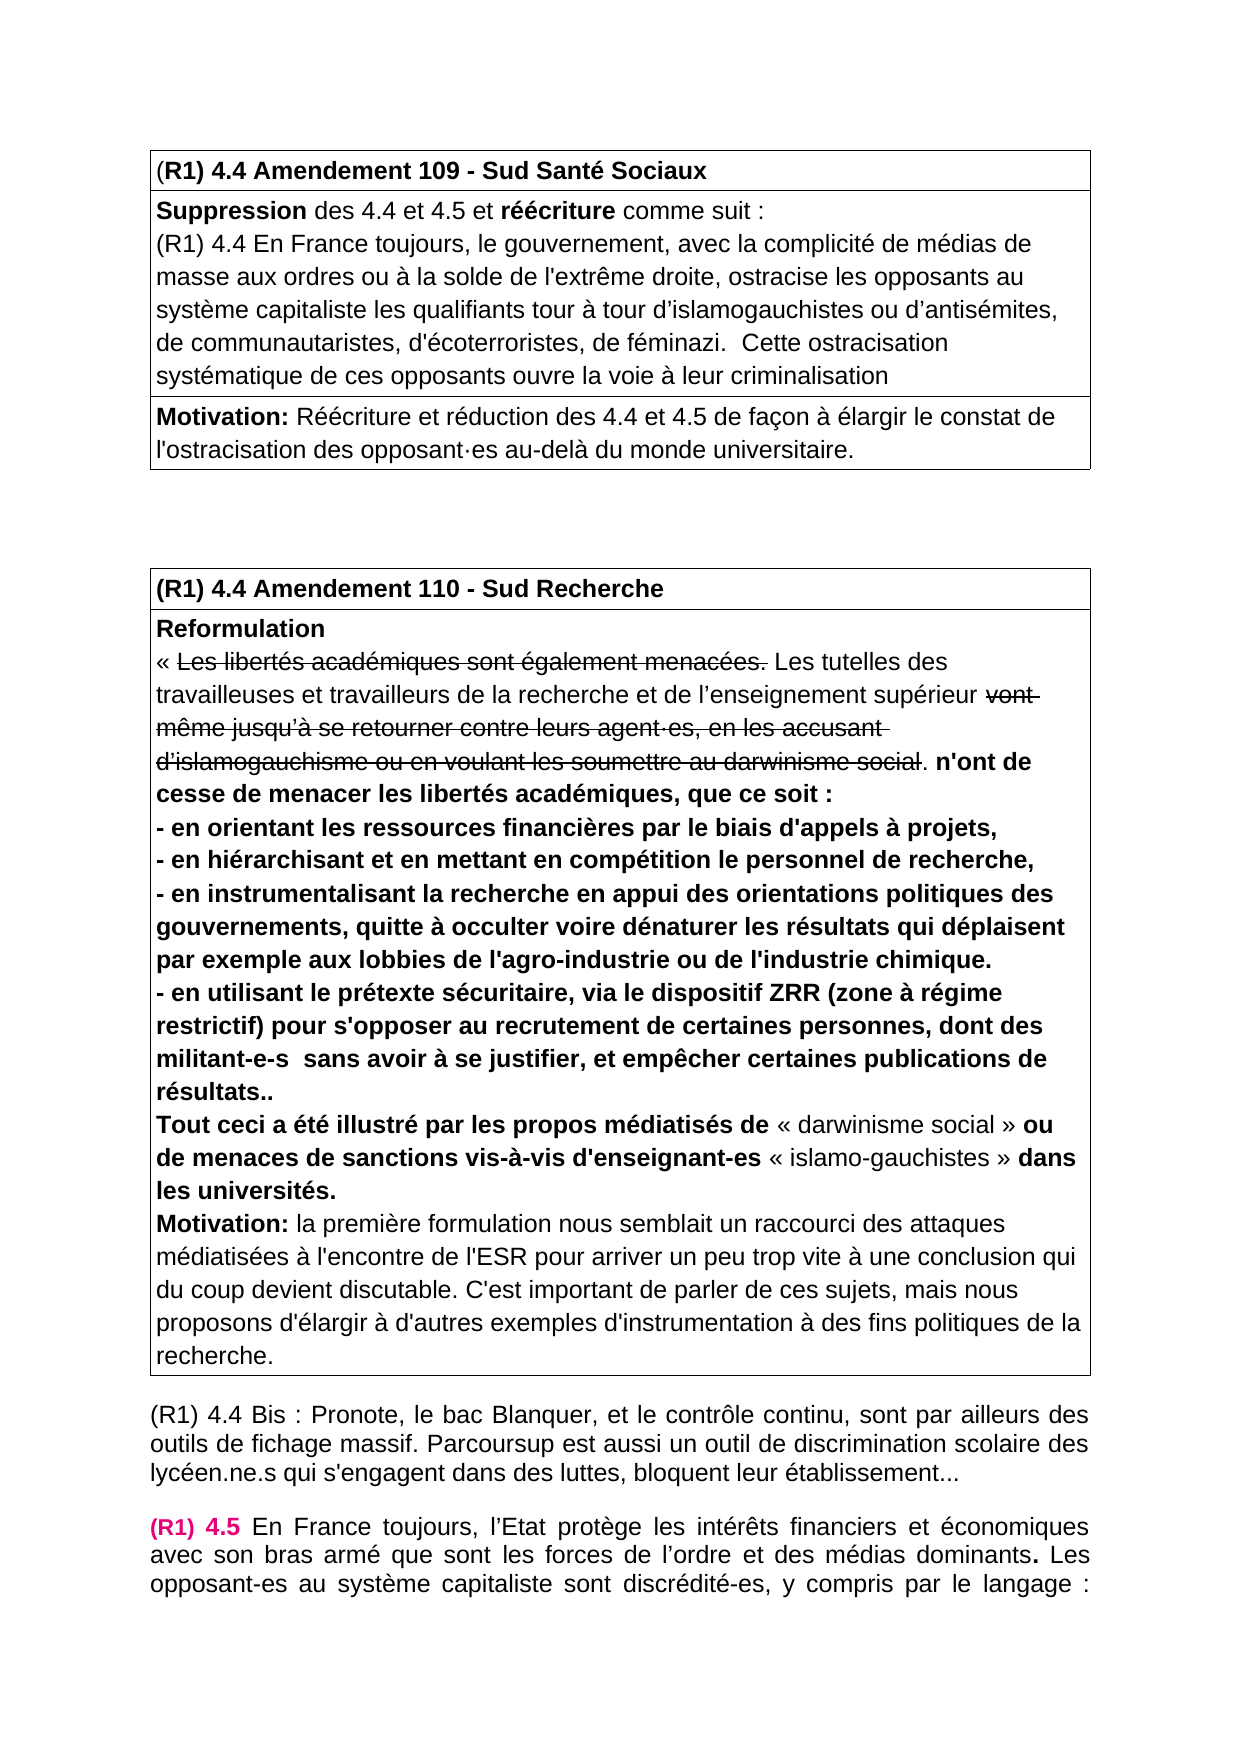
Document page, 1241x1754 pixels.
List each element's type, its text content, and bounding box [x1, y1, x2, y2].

table_cell Motivation: Réécriture et réduction des 4.4 et 4.5 de façon à élargir le constat de l'ostracisation des opposant·es au-delà du monde universitaire. [151, 397, 1090, 469]
text (R1) 4.5 En France toujours, l’Etat protège les intérêts financiers et économiques avec son bras armé que sont les forces de l’ordre et des médias dominants. Les opposant-es au système capitaliste sont discrédité-es, y compris par le langage : [150, 1512, 1090, 1598]
table_header (R1) 4.4 Amendement 110 - Sud Recherche [151, 569, 1090, 608]
table_cell Suppression des 4.4 et 4.5 et réécriture comme suit : (R1) 4.4 En France toujours, le gouvernement, avec la complicité de médias de masse aux ordres ou à la solde de l'extrême droite, ostracise les opposants au système capitaliste les qualifiants tour à tour d’islamogauchistes ou d’antisémites, de communautaristes, d'écoterroristes, de féminazi. Cette ostracisation systématique de ces opposants ouvre la voie à leur criminalisation [151, 191, 1090, 396]
table_cell Reformulation « Les libertés académiques sont également menacées. Les tutelles des travailleuses et travailleurs de la recherche et de l’enseignement supérieur vont même jusqu’à se retourner contre leurs agent·es, en les accusant d’islamogauchisme ou en voulant les soumettre au darwinisme social. n'ont de cesse de menacer les libertés académiques, que ce soit : - en orientant les ressources financières par le biais d'appels à projets, - en hiérarchisant et en mettant en compétition le personnel de recherche, - en instrumentalisant la recherche en appui des orientations politiques des gouvernements, quitte à occulter voire dénaturer les résultats qui déplaisent par exemple aux lobbies de l'agro-industrie ou de l'industrie chimique. - en utilisant le prétexte sécuritaire, via le dispositif ZRR (zone à régime restrictif) pour s'opposer au recrutement de certaines personnes, dont des militant-e-s sans avoir à se justifier, et empêcher certaines publications de résultats.. Tout ceci a été illustré par les propos médiatisés de « darwinisme social » ou de menaces de sanctions vis-à-vis d'enseignant-es « islamo-gauchistes » dans les universités. Motivation: la première formulation nous semblait un raccourci des attaques médiatisées à l'encontre de l'ESR pour arriver un peu trop vite à une conclusion qui du coup devient discutable. C'est important de parler de ces sujets, mais nous proposons d'élargir à d'autres exemples d'instrumentation à des fins politiques de la recherche. [151, 610, 1090, 1375]
table_header (R1) 4.4 Amendement 109 - Sud Santé Sociaux [151, 151, 1090, 190]
text (R1) 4.4 Bis : Pronote, le bac Blanquer, et le contrôle continu, sont par ailleurs des outils de fichage massif. Parcoursup est aussi un outil de discrimination scolaire des lycéen.ne.s qui s'engagent dans des luttes, bloquent leur établissement... [150, 1400, 1090, 1487]
